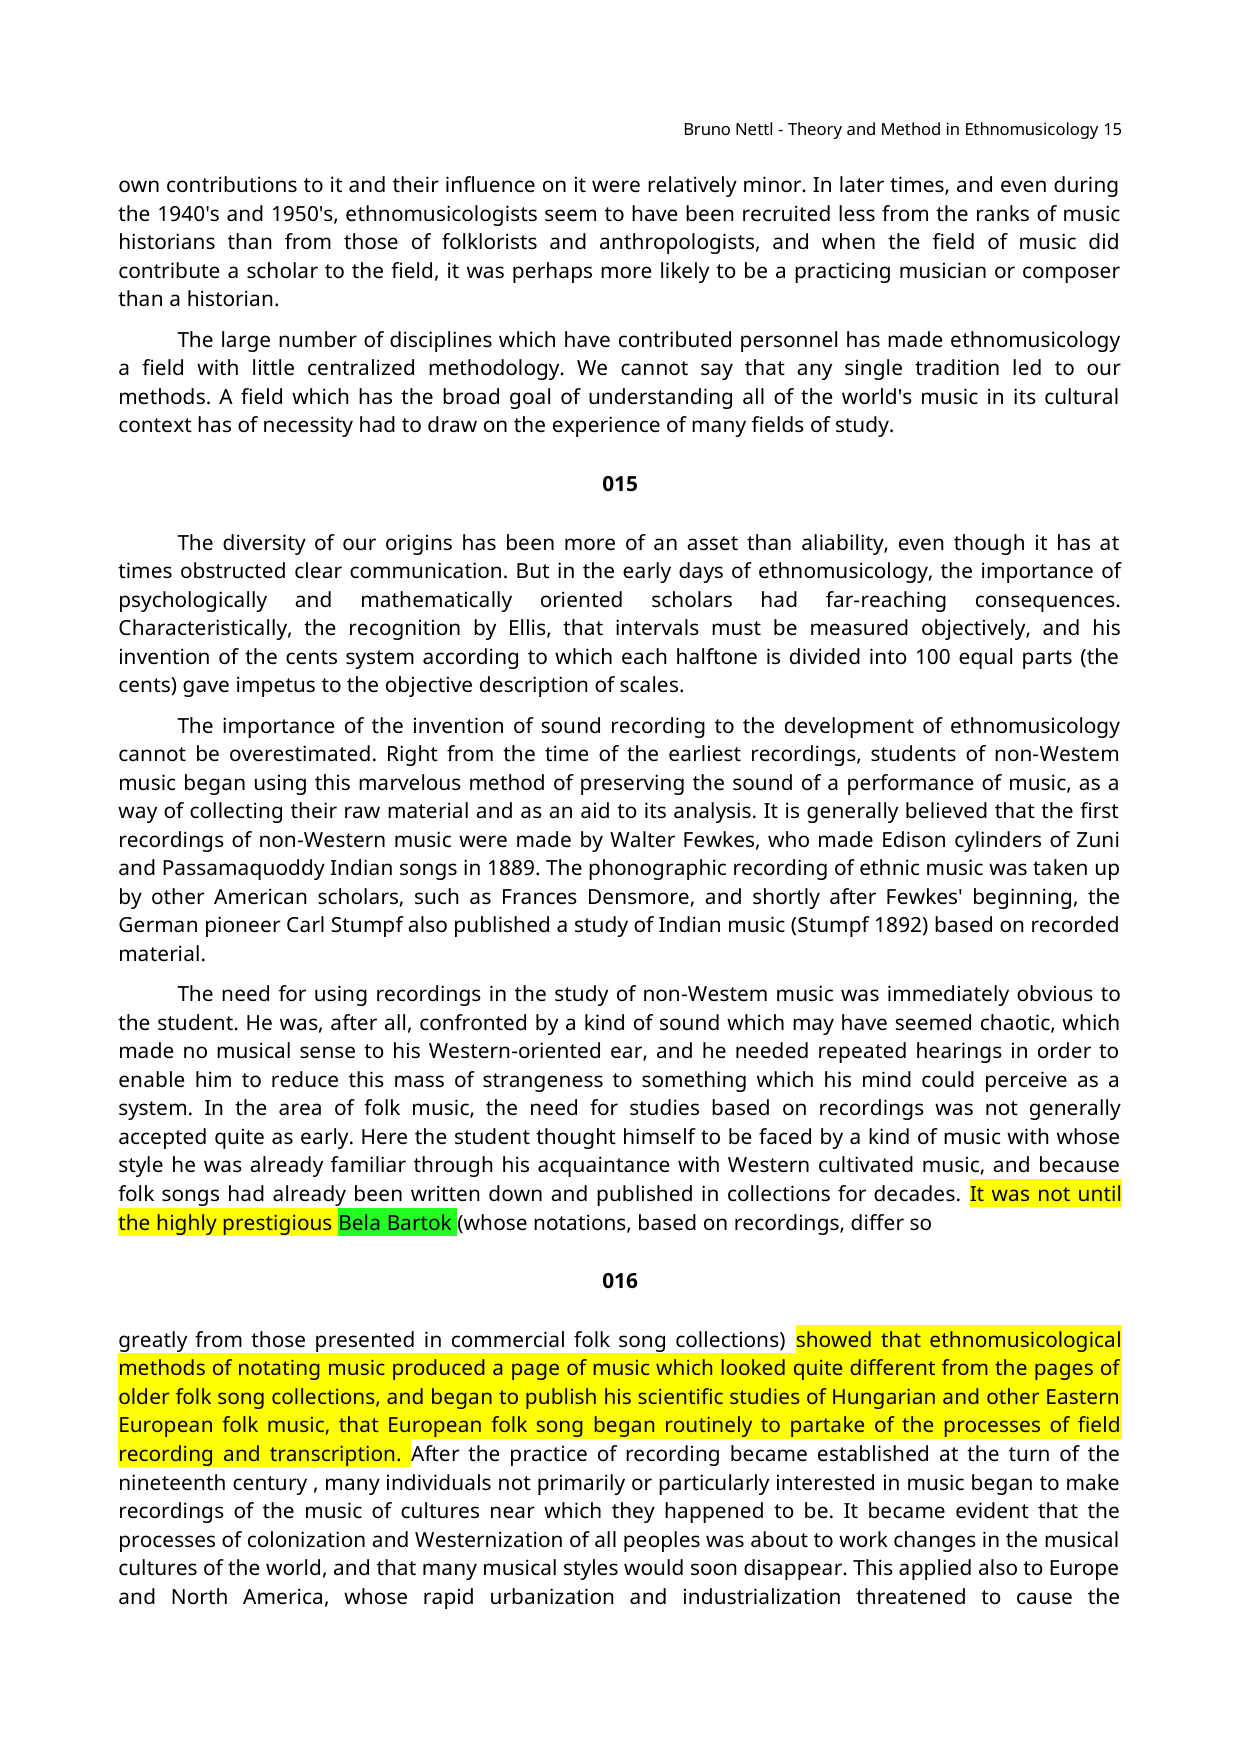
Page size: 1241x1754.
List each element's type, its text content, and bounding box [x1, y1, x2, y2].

text greatly from those presented in commercial folk song collections) showed that ethnomusicological methods of notating music produced a page of music which looked quite different from the pages of older folk song collections, and began to publish his scientific studies of Hungarian and other Eastern European folk music, that European folk song began routinely to partake of the processes of field recording and transcription. After the practice of recording became established at the turn of the nineteenth century , many individuals not primarily or particularly interested in music began to make recordings of the music of cultures near which they happened to be. It became evident that the processes of colonization and Westernization of all peoples was about to work changes in the musical cultures of the world, and that many musical styles would soon disappear. This applied also to Europe and North America, whose rapid urbanization and industrialization threatened to cause the [118, 1325, 1122, 1610]
text 016 [118, 1266, 1122, 1295]
text The importance of the invention of sound recording to the development of ethnomusicology cannot be overestimated. Right from the time of the earliest recordings, students of non-Westem music began using this marvelous method of preserving the sound of a performance of music, as a way of collecting their raw material and as an aid to its analysis. It is generally believed that the first recordings of non-Western music were made by Walter Fewkes, who made Edison cylinders of Zuni and Passamaquoddy Indian songs in 1889. The phonographic recording of ethnic music was taken up by other American scholars, such as Frances Densmore, and shortly after Fewkes' beginning, the German pioneer Carl Stumpf also published a study of Indian music (Stumpf 1892) based on recorded material. [118, 711, 1122, 967]
text The diversity of our origins has been more of an asset than aliability, even though it has at times obstructed clear communication. But in the early days of ethnomusicology, the importance of psychologically and mathematically oriented scholars had far-reaching consequences. Characteristically, the recognition by Ellis, that intervals must be measured objectively, and his invention of the cents system according to which each halftone is divided into 100 equal parts (the cents) gave impetus to the objective description of scales. [118, 527, 1122, 699]
text The need for using recordings in the study of non-Westem music was immediately obvious to the student. He was, after all, confronted by a kind of sound which may have seemed chaotic, which made no musical sense to his Western-oriented ear, and he needed repeated hearings in order to enable him to reduce this mass of strangeness to something which his mind could perceive as a system. In the area of folk music, the need for studies based on recordings was not generally accepted quite as early. Here the student thought himself to be faced by a kind of music with whose style he was already familiar through his acquaintance with Western cultivated music, and because folk songs had already been written down and published in collections for decades. It was not until the highly prestigious Bela Bartok (whose notations, based on recordings, differ so [118, 979, 1122, 1236]
text own contributions to it and their influence on it were relatively minor. In later times, and even during the 1940's and 1950's, ethnomusicologists seem to have been recruited less from the ranks of music historians than from those of folklorists and anthropologists, and when the field of music did contribute a scholar to the field, it was perhaps more likely to be a practicing musician or composer than a historian. [118, 170, 1122, 313]
text 015 [118, 469, 1122, 497]
text The large number of disciplines which have contributed personnel has made ethnomusicology a field with little centralized methodology. We cannot say that any single tradition led to our methods. A field which has the broad goal of understanding all of the world's music in its cultural context has of necessity had to draw on the experience of many fields of study. [118, 324, 1122, 439]
